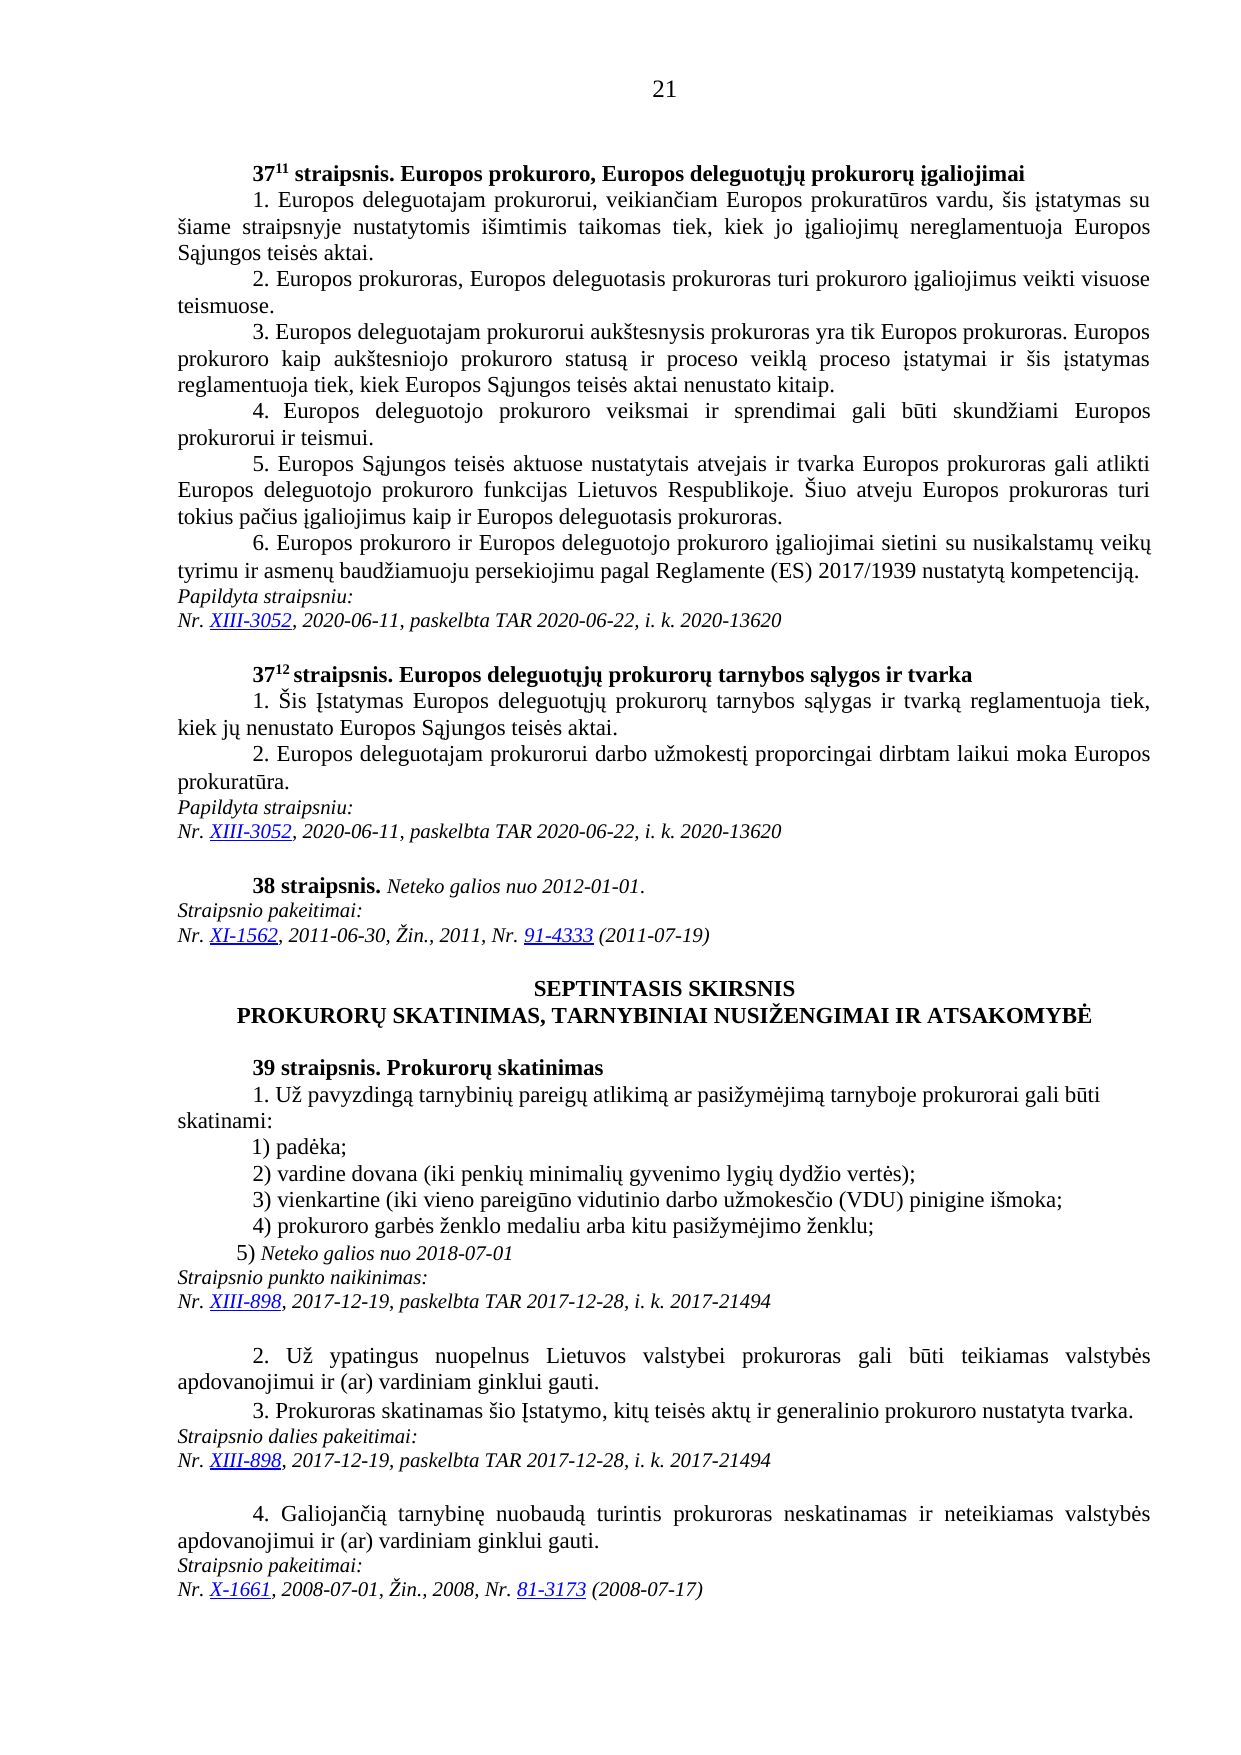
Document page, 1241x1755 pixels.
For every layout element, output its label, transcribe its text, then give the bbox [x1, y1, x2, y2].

text 2. Už ypatingus nuopelnus Lietuvos valstybei prokuroras gali būti teikiamas valstybės apdovanojimui ir (ar) vardiniam ginklui gauti. [177, 1342, 1152, 1395]
text 5. Europos Sąjungos teisės aktuose nustatytais atvejais ir tvarka Europos prokuroras gali atlikti Europos deleguotojo prokuroro funkcijas Lietuvos Respublikoje. Šiuo atveju Europos prokuroras turi tokius pačius įgaliojimus kaip ir Europos deleguotasis prokuroras. [177, 450, 1152, 529]
text Straipsnio pakeitimai: [177, 898, 1152, 922]
text Papildyta straipsniu: [177, 584, 1152, 608]
text 3) vienkartine (iki vieno pareigūno vidutinio darbo užmokesčio (VDU) pinigine išmoka; [177, 1186, 1152, 1212]
text Nr. X-1661, 2008-07-01, Žin., 2008, Nr. 81-3173 (2008-07-17) [177, 1577, 1152, 1601]
text Nr. XIII-898, 2017-12-19, paskelbta TAR 2017-12-28, i. k. 2017-21494 [177, 1448, 1152, 1472]
text 1) padėka; [177, 1133, 1152, 1160]
text SEPTINTASIS SKIRSNIS [177, 975, 1152, 1002]
text Papildyta straipsniu: [177, 795, 1152, 819]
text 3. Europos deleguotajam prokurorui aukštesnysis prokuroras yra tik Europos prokuroras. Europos prokuroro kaip aukštesniojo prokuroro statusą ir proceso veiklą proceso įstatymai ir šis įstatymas reglamentuoja tiek, kiek Europos Sąjungos teisės aktai nenustato kitaip. [177, 318, 1152, 397]
text Nr. XIII-3052, 2020-06-11, paskelbta TAR 2020-06-22, i. k. 2020-13620 [177, 819, 1152, 843]
text Straipsnio dalies pakeitimai: [177, 1423, 1152, 1448]
text 38 straipsnis. Neteko galios nuo 2012-01-01. [177, 872, 1152, 898]
text 5) Neteko galios nuo 2018-07-01 [177, 1239, 1152, 1265]
text 6. Europos prokuroro ir Europos deleguotojo prokuroro įgaliojimai sietini su nusikalstamų veikų tyrimu ir asmenų baudžiamuoju persekiojimu pagal Reglamente (ES) 2017/1939 nustatytą kompetenciją. [177, 529, 1152, 584]
text 3711 straipsnis. Europos prokuroro, Europos deleguotųjų prokurorų įgaliojimai [177, 160, 1152, 186]
text Nr. XI-1562, 2011-06-30, Žin., 2011, Nr. 91-4333 (2011-07-19) [177, 922, 1152, 947]
text 39 straipsnis. Prokurorų skatinimas [177, 1054, 1152, 1081]
text PROKURORŲ SKATINIMAS, TARNYBINIAI NUSIŽENGIMAI Ir ATSAKOMYBĖ [177, 1002, 1152, 1028]
text 4. Europos deleguotojo prokuroro veiksmai ir sprendimai gali būti skundžiami Europos prokurorui ir teismui. [177, 397, 1152, 450]
text Nr. XIII-898, 2017-12-19, paskelbta TAR 2017-12-28, i. k. 2017-21494 [177, 1289, 1152, 1313]
text 1. Europos deleguotajam prokurorui, veikiančiam Europos prokuratūros vardu, šis įstatymas su šiame straipsnyje nustatytomis išimtimis taikomas tiek, kiek jo įgaliojimų nereglamentuoja Europos Sąjungos teisės aktai. [177, 186, 1152, 266]
text 3. Prokuroras skatinamas šio Įstatymo, kitų teisės aktų ir generalinio prokuroro nustatyta tvarka. [177, 1395, 1152, 1423]
text 1. Už pavyzdingą tarnybinių pareigų atlikimą ar pasižymėjimą tarnyboje prokurorai gali būti skatinami: [177, 1081, 1152, 1133]
text 1. Šis Įstatymas Europos deleguotųjų prokurorų tarnybos sąlygas ir tvarką reglamentuoja tiek, kiek jų nenustato Europos Sąjungos teisės aktai. [177, 687, 1152, 740]
text 4) prokuroro garbės ženklo medaliu arba kitu pasižymėjimo ženklu; [177, 1212, 1152, 1239]
text 2. Europos deleguotajam prokurorui darbo užmokestį proporcingai dirbtam laikui moka Europos prokuratūra. [177, 740, 1152, 795]
text 2) vardine dovana (iki penkių minimalių gyvenimo lygių dydžio vertės); [177, 1160, 1152, 1186]
text Straipsnio punkto naikinimas: [177, 1265, 1152, 1289]
text 2. Europos prokuroras, Europos deleguotasis prokuroras turi prokuroro įgaliojimus veikti visuose teismuose. [177, 266, 1152, 318]
text Nr. XIII-3052, 2020-06-11, paskelbta TAR 2020-06-22, i. k. 2020-13620 [177, 608, 1152, 632]
text 3712 straipsnis. Europos deleguotųjų prokurorų tarnybos sąlygos ir tvarka [177, 661, 1152, 687]
text 4. Galiojančią tarnybinę nuobaudą turintis prokuroras neskatinamas ir neteikiamas valstybės apdovanojimui ir (ar) vardiniam ginklui gauti. [177, 1500, 1152, 1553]
text Straipsnio pakeitimai: [177, 1553, 1152, 1577]
